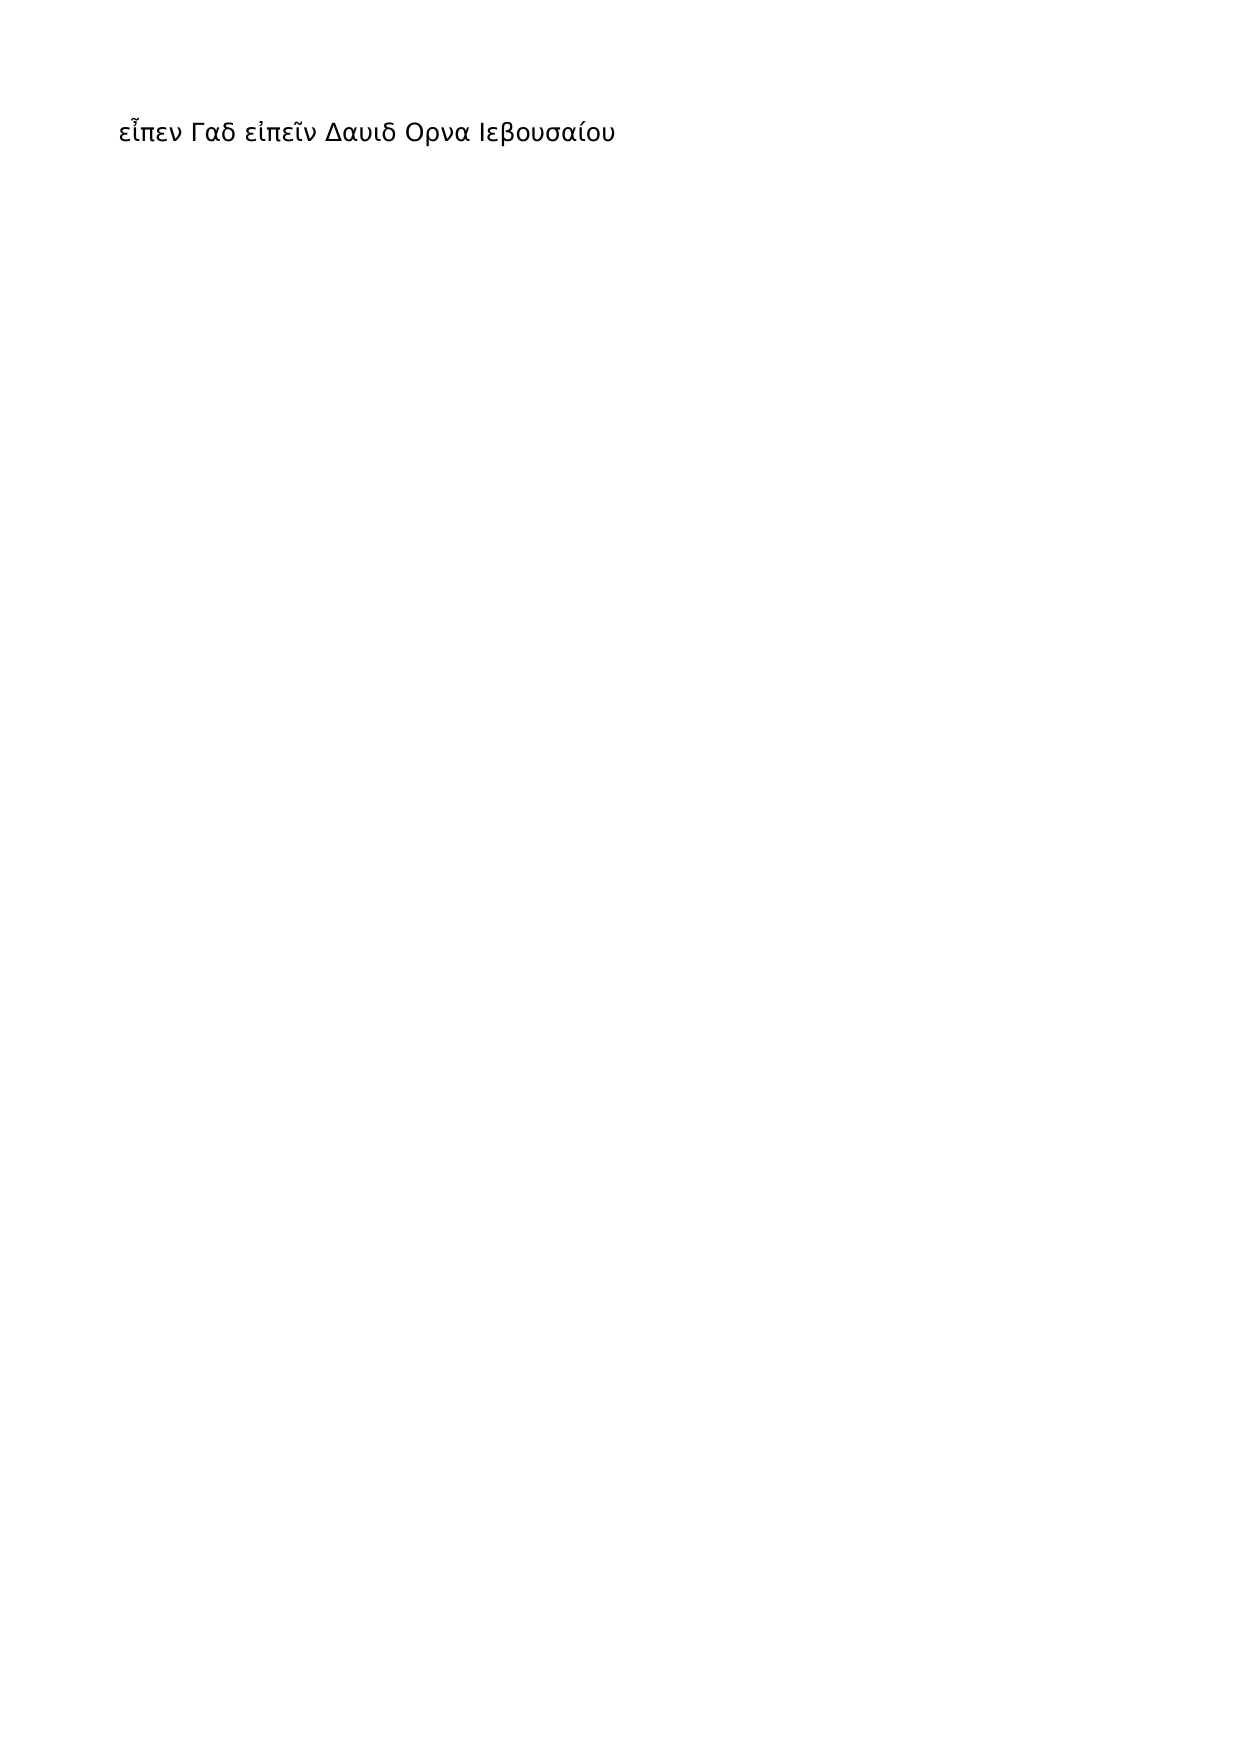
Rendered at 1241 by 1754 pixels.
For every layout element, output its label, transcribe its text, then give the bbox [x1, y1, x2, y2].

text εἶπεν Γαδ εἰπεῖν Δαυιδ Ορνα Ιεβουσαίου [118, 118, 1122, 147]
